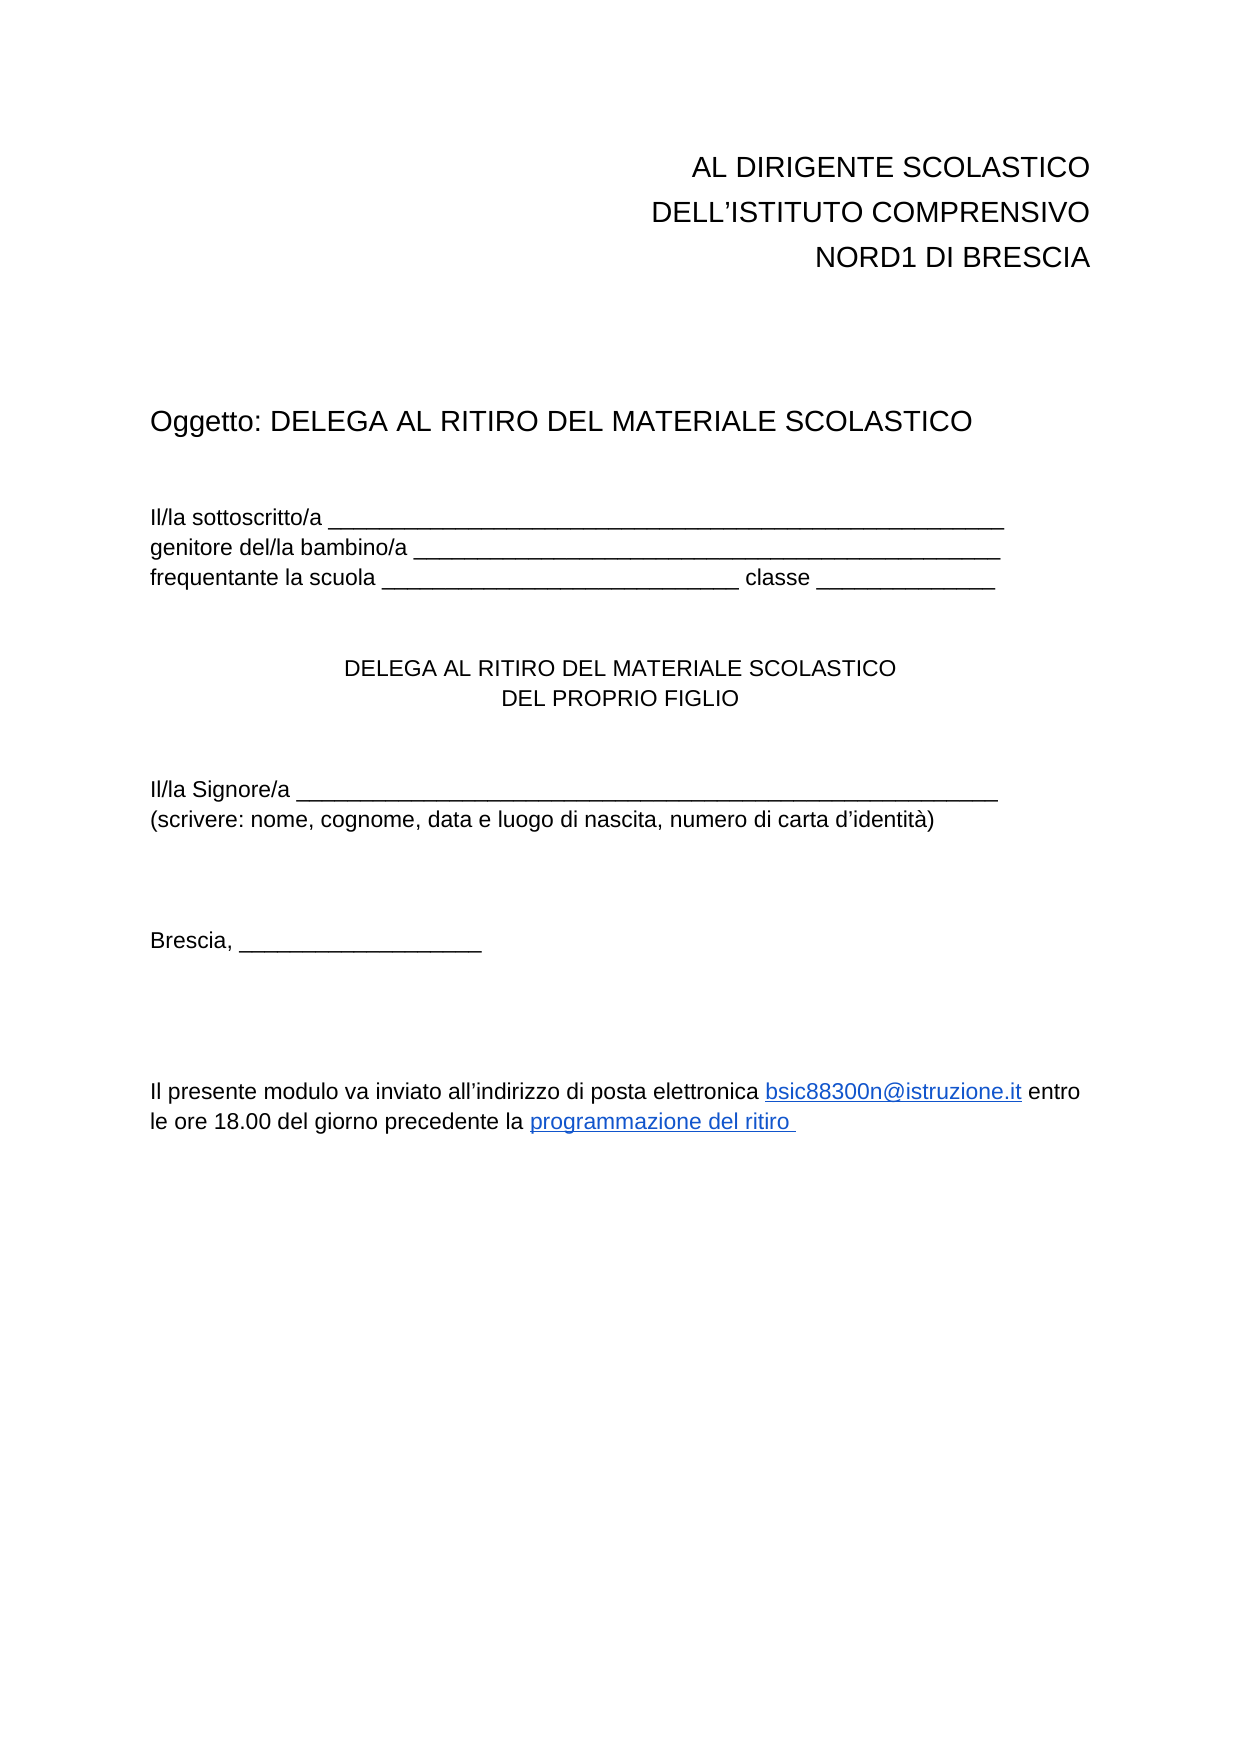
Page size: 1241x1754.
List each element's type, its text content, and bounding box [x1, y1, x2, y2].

text Il presente modulo va inviato all’indirizzo di posta elettronica bsic88300n@istruzione.it entro le ore 18.00 del giorno precedente la programmazione del ritiro [150, 1078, 1090, 1134]
title AL DIRIGENTE SCOLASTICO [150, 150, 1090, 183]
text (scrivere: nome, cognome, data e luogo di nascita, numero di carta d’identità) [150, 806, 1090, 832]
text genitore del/la bambino/a ______________________________________________ [150, 534, 1090, 561]
text DELEGA AL RITIRO DEL MATERIALE SCOLASTICO [150, 655, 1090, 681]
title Oggetto: DELEGA AL RITIRO DEL MATERIALE SCOLASTICO [150, 404, 1090, 437]
title NORD1 DI BRESCIA [150, 239, 1090, 273]
text Brescia, ___________________ [150, 927, 1090, 953]
text Il/la Signore/a _______________________________________________________ [150, 776, 1090, 802]
text frequentante la scuola ____________________________ classe ______________ [150, 564, 1090, 591]
title DELL’ISTITUTO COMPRENSIVO [150, 195, 1090, 228]
text Il/la sottoscritto/a _____________________________________________________ [150, 504, 1090, 530]
text DEL PROPRIO FIGLIO [150, 685, 1090, 712]
